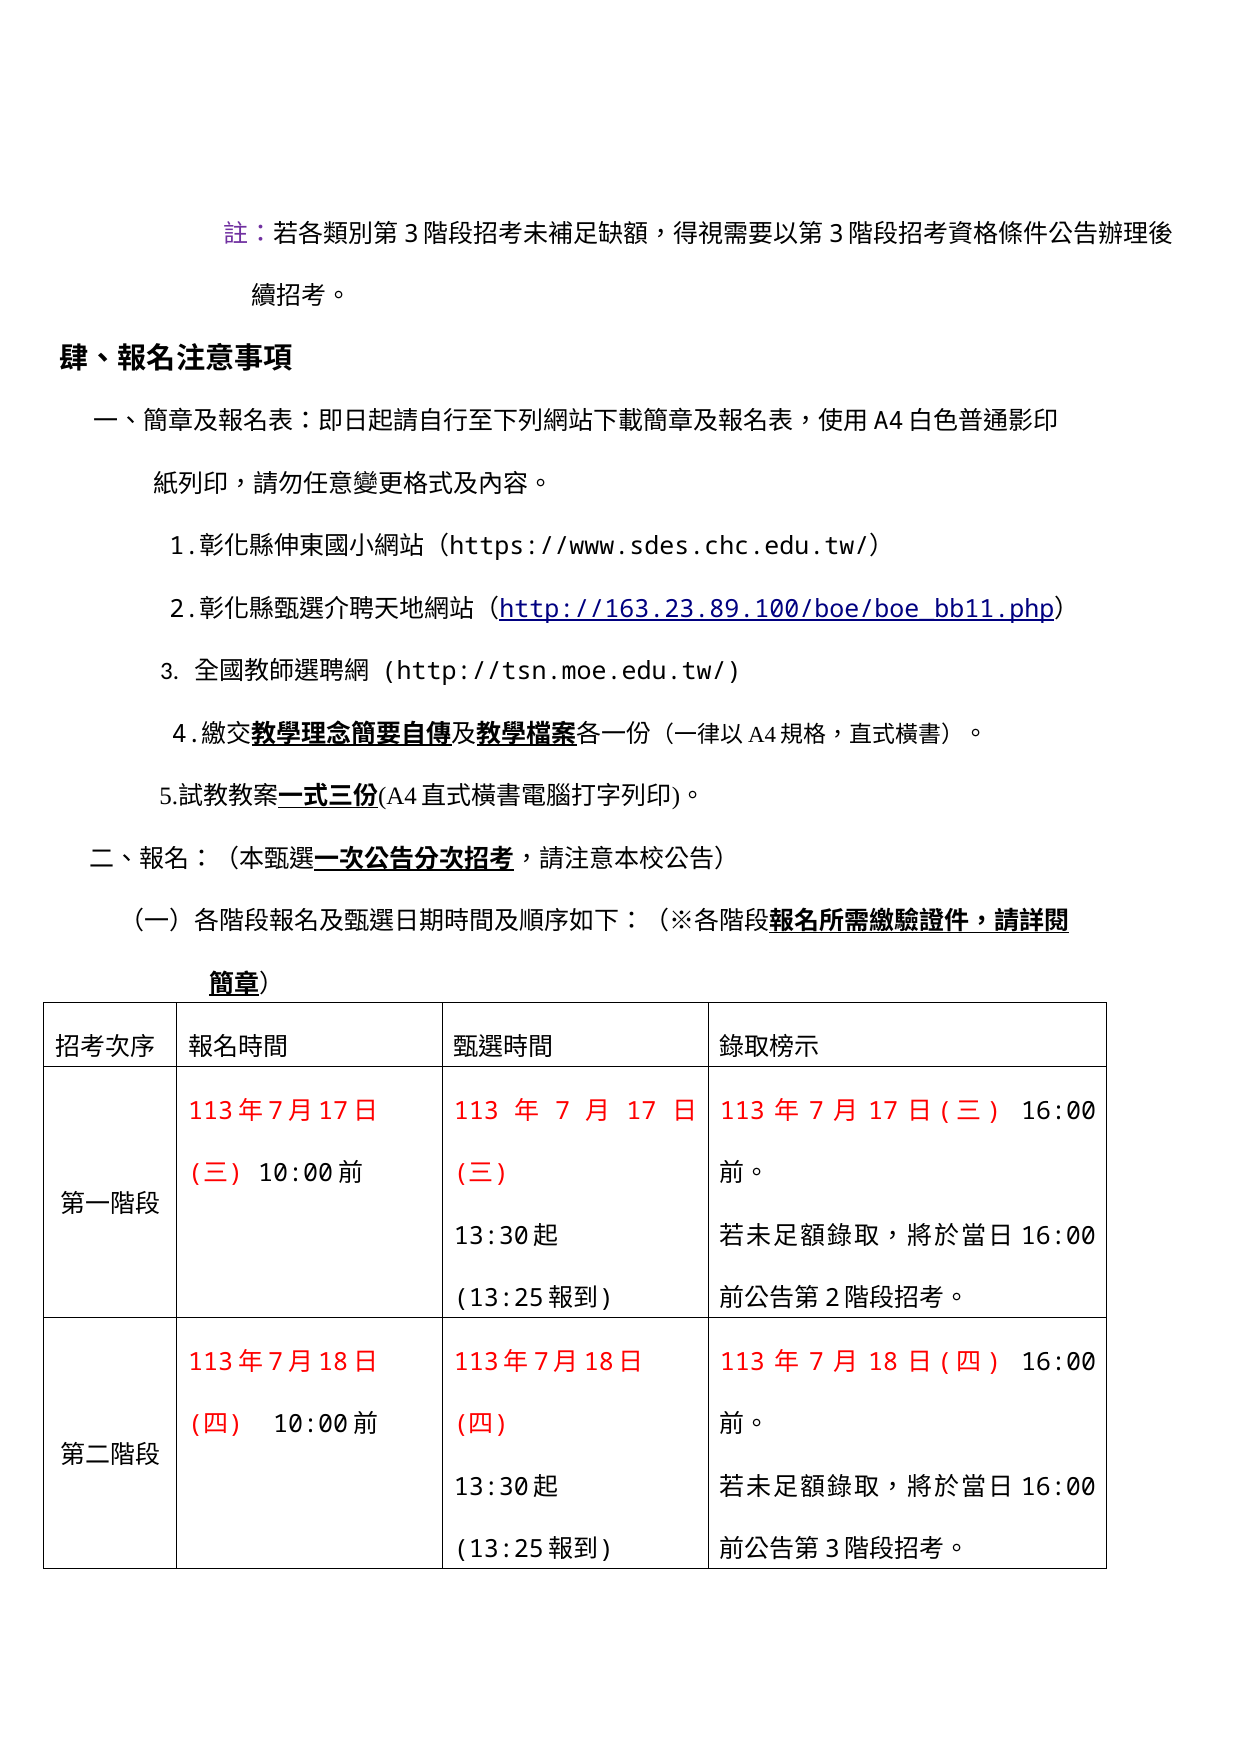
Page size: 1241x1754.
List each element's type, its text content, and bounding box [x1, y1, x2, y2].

table_header 甄選時間 [443, 1003, 708, 1066]
text 二、報名：（本甄選一次公告分次招考，請注意本校公告） [59, 814, 1181, 877]
table_cell 113年7月18日(四) 13:30起 (13:25報到) [443, 1318, 708, 1568]
text 4.繳交教學理念簡要自傳及教學檔案各一份（一律以A4規格，直式橫書）。 [59, 689, 1181, 752]
text 紙列印，請勿任意變更格式及內容。 [63, 439, 1181, 502]
table_header 錄取榜示 [709, 1003, 1106, 1066]
table_cell 第一階段 [44, 1067, 176, 1317]
text 簡章） [59, 939, 1181, 1002]
table_header 報名時間 [177, 1003, 442, 1066]
table_cell 113年7月18日(四) 16:00前。 若未足額錄取，將於當日16:00前公告第3階段招考。 [709, 1318, 1106, 1568]
text （一）各階段報名及甄選日期時間及順序如下：（※各階段報名所需繳驗證件，請詳閱 [59, 877, 1181, 939]
table_cell 113年7月17日(三) 16:00前。 若未足額錄取，將於當日16:00前公告第2階段招考。 [709, 1067, 1106, 1317]
text 一、簡章及報名表：即日起請自行至下列網站下載簡章及報名表，使用A4白色普通影印 [63, 377, 1181, 439]
text 2.彰化縣甄選介聘天地網站（http://163.23.89.100/boe/boe_bb11.php） [59, 564, 1181, 627]
table_cell 113年7月18日(四) 10:00前 [177, 1318, 442, 1568]
text 3. 全國教師選聘網 (http://tsn.moe.edu.tw/) [59, 627, 1181, 689]
table_cell 113年7月17日(三) 10:00前 [177, 1067, 442, 1317]
table_cell 113年7月17日(三) 13:30起 (13:25報到) [443, 1067, 708, 1317]
table_cell 第二階段 [44, 1318, 176, 1568]
text 肆、報名注意事項 [59, 314, 1181, 377]
text 註：若各類別第3階段招考未補足缺額，得視需要以第3階段招考資格條件公告辦理後續招考。 [89, 189, 1181, 314]
text 5.試教教案一式三份(A4直式橫書電腦打字列印)。 [59, 752, 1181, 814]
text 1.彰化縣伸東國小網站（https://www.sdes.chc.edu.tw/） [59, 502, 1181, 564]
table_header 招考次序 [44, 1003, 176, 1066]
